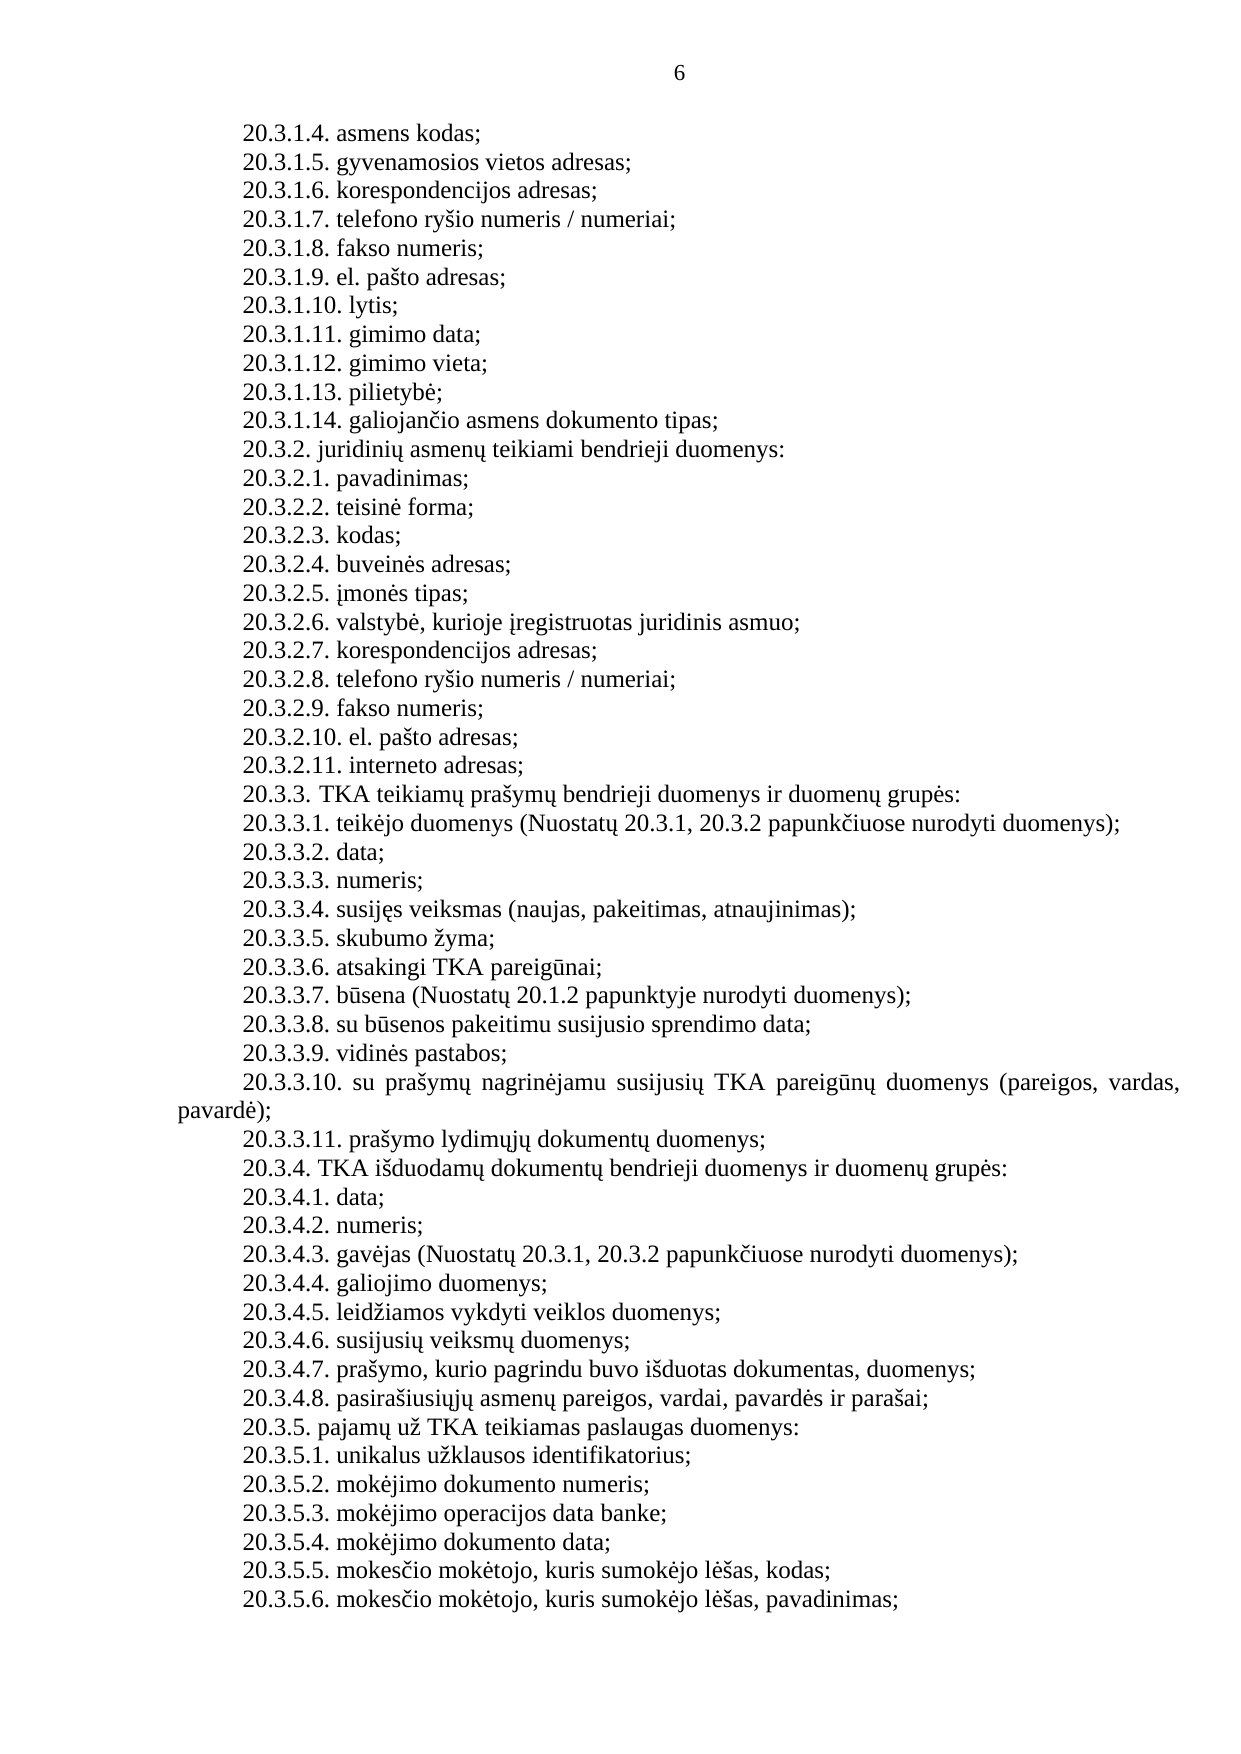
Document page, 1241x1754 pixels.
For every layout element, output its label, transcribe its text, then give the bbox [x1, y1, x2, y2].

text 20.3.3.11. prašymo lydimųjų dokumentų duomenys; [177, 1124, 1181, 1153]
text 20.3.3.4. susijęs veiksmas (naujas, pakeitimas, atnaujinimas); [177, 894, 1181, 923]
text 20.3.4.2. numeris; [177, 1211, 1181, 1239]
text 20.3.4.6. susijusių veiksmų duomenys; [177, 1326, 1181, 1354]
text 20.3.1.8. fakso numeris; [177, 233, 1181, 262]
text 20.3.3. TKA teikiamų prašymų bendrieji duomenys ir duomenų grupės: [177, 779, 1181, 808]
text 20.3.4.7. prašymo, kurio pagrindu buvo išduotas dokumentas, duomenys; [177, 1354, 1181, 1383]
text 20.3.1.4. asmens kodas; [177, 118, 1181, 147]
text 20.3.3.7. būsena (Nuostatų 20.1.2 papunktyje nurodyti duomenys); [177, 981, 1181, 1009]
text 20.3.5.3. mokėjimo operacijos data banke; [177, 1498, 1181, 1527]
text 20.3.3.9. vidinės pastabos; [177, 1038, 1181, 1067]
text 20.3.4.8. pasirašiusiųjų asmenų pareigos, vardai, pavardės ir parašai; [177, 1383, 1181, 1412]
text 20.3.1.5. gyvenamosios vietos adresas; [177, 147, 1181, 176]
text 20.3.3.3. numeris; [177, 866, 1181, 894]
text 20.3.5.5. mokesčio mokėtojo, kuris sumokėjo lėšas, kodas; [177, 1556, 1181, 1584]
text 20.3.2.5. įmonės tipas; [177, 578, 1181, 607]
text 20.3.4.4. galiojimo duomenys; [177, 1268, 1181, 1297]
text 20.3.1.12. gimimo vieta; [177, 348, 1181, 377]
text 20.3.1.13. pilietybė; [177, 377, 1181, 406]
text 20.3.3.1. teikėjo duomenys (Nuostatų 20.3.1, 20.3.2 papunkčiuose nurodyti duomenys); [177, 808, 1181, 837]
text 20.3.3.6. atsakingi TKA pareigūnai; [177, 952, 1181, 981]
text 20.3.2.1. pavadinimas; [177, 463, 1181, 492]
text 20.3.4.5. leidžiamos vykdyti veiklos duomenys; [177, 1297, 1181, 1326]
text 20.3.3.5. skubumo žyma; [177, 923, 1181, 952]
text 20.3.2.7. korespondencijos adresas; [177, 636, 1181, 664]
text 20.3.2.2. teisinė forma; [177, 492, 1181, 521]
text 20.3.4.3. gavėjas (Nuostatų 20.3.1, 20.3.2 papunkčiuose nurodyti duomenys); [177, 1239, 1181, 1268]
text 20.3.2.4. buveinės adresas; [177, 549, 1181, 578]
text 20.3.2.8. telefono ryšio numeris / numeriai; [177, 664, 1181, 693]
text 20.3.3.10. su prašymų nagrinėjamu susijusių TKA pareigūnų duomenys (pareigos, vardas, pavardė); [177, 1067, 1181, 1124]
text 20.3.5.6. mokesčio mokėtojo, kuris sumokėjo lėšas, pavadinimas; [177, 1584, 1181, 1613]
text 20.3.1.7. telefono ryšio numeris / numeriai; [177, 204, 1181, 233]
text 20.3.1.14. galiojančio asmens dokumento tipas; [177, 406, 1181, 434]
text 20.3.5.2. mokėjimo dokumento numeris; [177, 1469, 1181, 1498]
text 20.3.4.1. data; [177, 1182, 1181, 1211]
text 20.3.3.2. data; [177, 837, 1181, 866]
text 20.3.1.10. lytis; [177, 291, 1181, 319]
text 20.3.2. juridinių asmenų teikiami bendrieji duomenys: [177, 434, 1181, 463]
text 20.3.2.10. el. pašto adresas; [177, 722, 1181, 751]
text 20.3.2.3. kodas; [177, 521, 1181, 549]
text 20.3.2.6. valstybė, kurioje įregistruotas juridinis asmuo; [177, 607, 1181, 636]
text 20.3.2.11. interneto adresas; [177, 751, 1181, 779]
text 20.3.5.1. unikalus užklausos identifikatorius; [177, 1441, 1181, 1469]
text 20.3.4. TKA išduodamų dokumentų bendrieji duomenys ir duomenų grupės: [177, 1153, 1181, 1182]
text 20.3.1.6. korespondencijos adresas; [177, 176, 1181, 204]
text 20.3.1.9. el. pašto adresas; [177, 262, 1181, 291]
text 20.3.3.8. su būsenos pakeitimu susijusio sprendimo data; [177, 1009, 1181, 1038]
text 20.3.5.4. mokėjimo dokumento data; [177, 1527, 1181, 1556]
text 20.3.1.11. gimimo data; [177, 319, 1181, 348]
text 20.3.2.9. fakso numeris; [177, 693, 1181, 722]
text 20.3.5. pajamų už TKA teikiamas paslaugas duomenys: [177, 1412, 1181, 1441]
